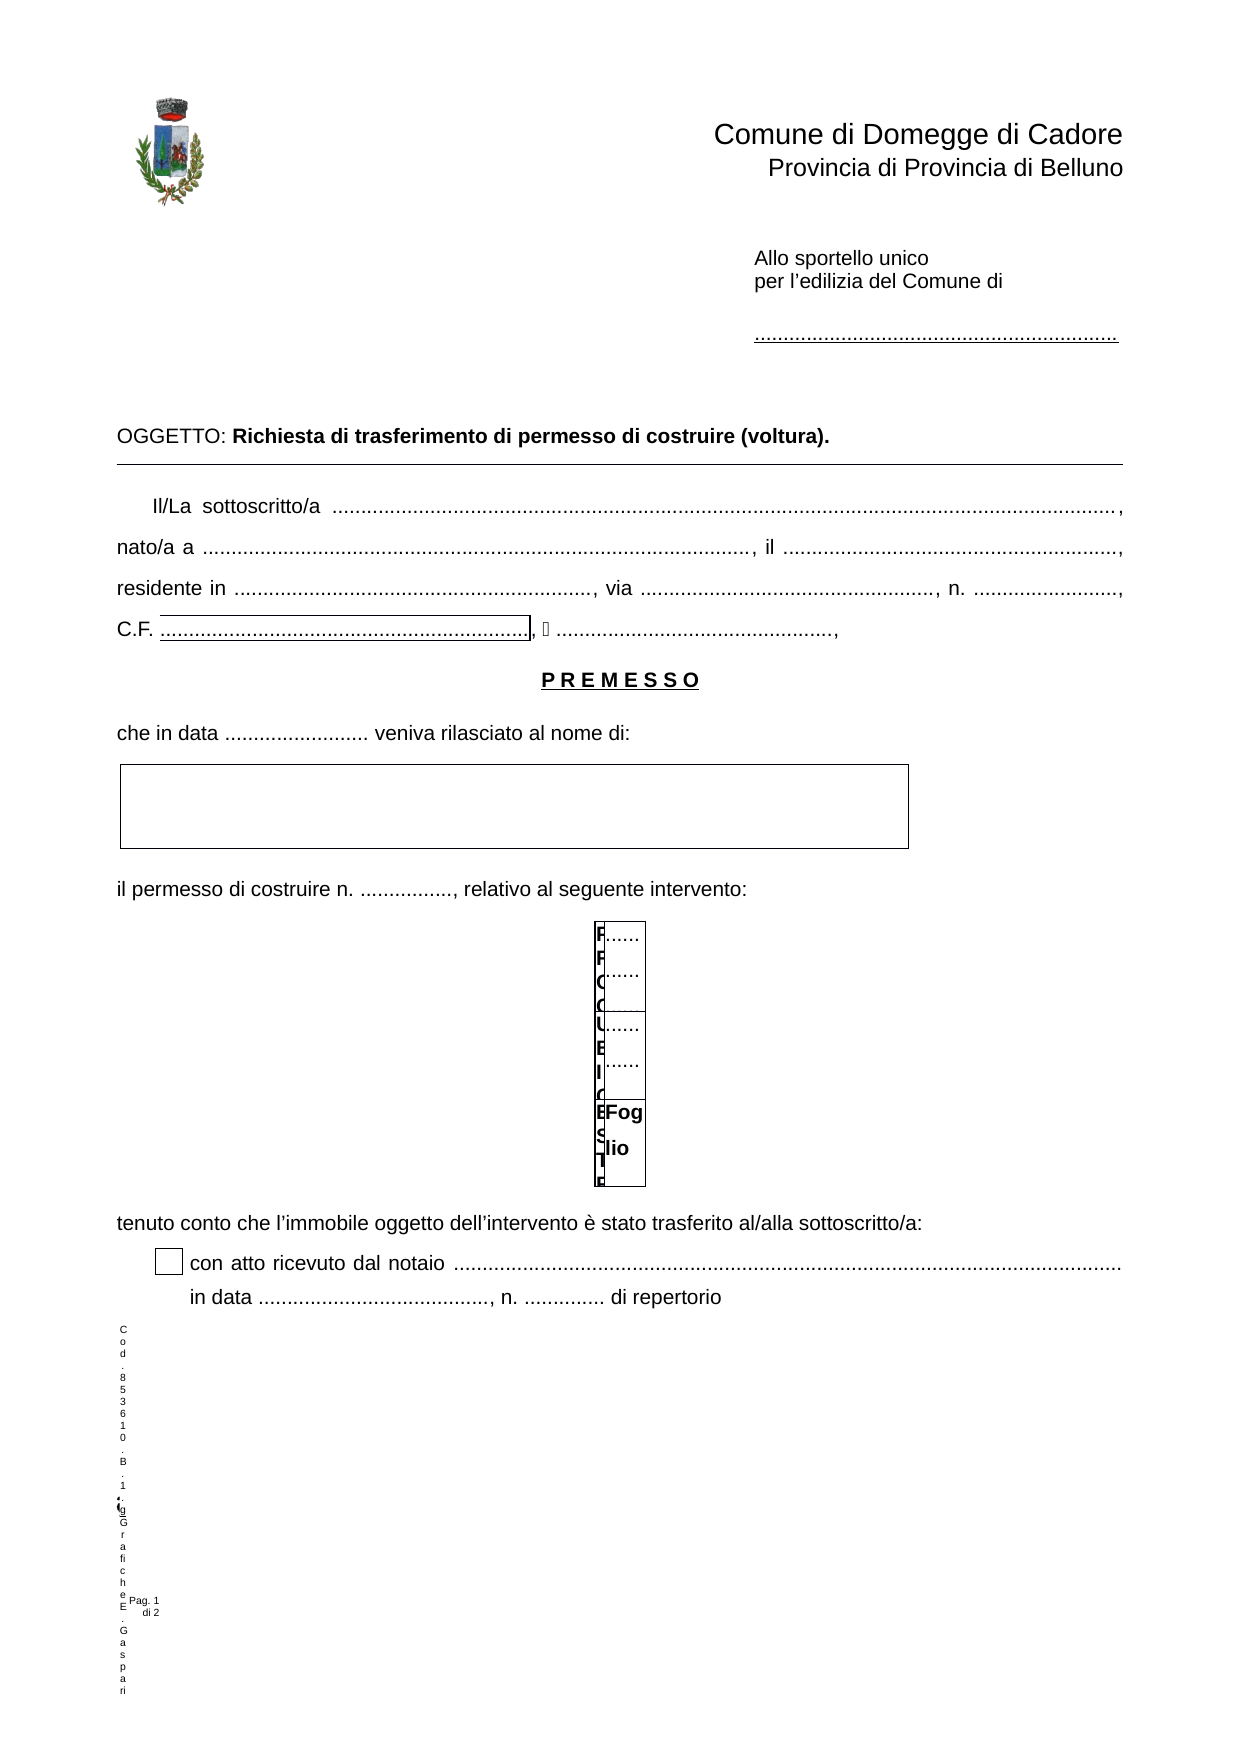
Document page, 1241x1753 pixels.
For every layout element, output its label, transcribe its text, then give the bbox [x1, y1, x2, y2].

table_cell ESTREMI CATASTALI [596, 1100, 604, 1153]
text OGGETTO: Richiesta di trasferimento di permesso di costruire (voltura). [117, 424, 1123, 448]
table_header PROGETTO [596, 922, 604, 1011]
subtitle P R E M E S S O [117, 668, 1123, 692]
picture [116, 1495, 120, 1525]
text ............................................................... [754, 317, 1123, 346]
text per l’edilizia del Comune di [754, 269, 1123, 293]
table_cell UBICAZIONE DELL’IMMOBILE [596, 1012, 604, 1099]
text tenuto conto che l’immobile oggetto dell’intervento è stato trasferito al/alla sottoscritto/a: [117, 1211, 1123, 1235]
text che in data ......................... veniva rilasciato al nome di: [117, 717, 1123, 746]
text Il/La sottoscritto/a ........................................................................................................................................, nato/a a ..............................................................................................., il .........................................................., residente in .............................................................., via ..................................................., n. ........................., C.F. ................................................................,  ................................................, [117, 491, 1123, 641]
text Provincia di Provincia di Belluno [223, 153, 1123, 182]
text con atto ricevuto dal notaio .................................................................................................................... in data ........................................, n. .............. di repertorio [154, 1247, 1123, 1310]
picture [121, 86, 223, 217]
text il permesso di costruire n. ................, relativo al seguente intervento: [117, 873, 1123, 902]
text Allo sportello unico [754, 245, 1123, 269]
text Comune di Domegge di Cadore [223, 117, 1123, 150]
table_header [121, 765, 908, 848]
